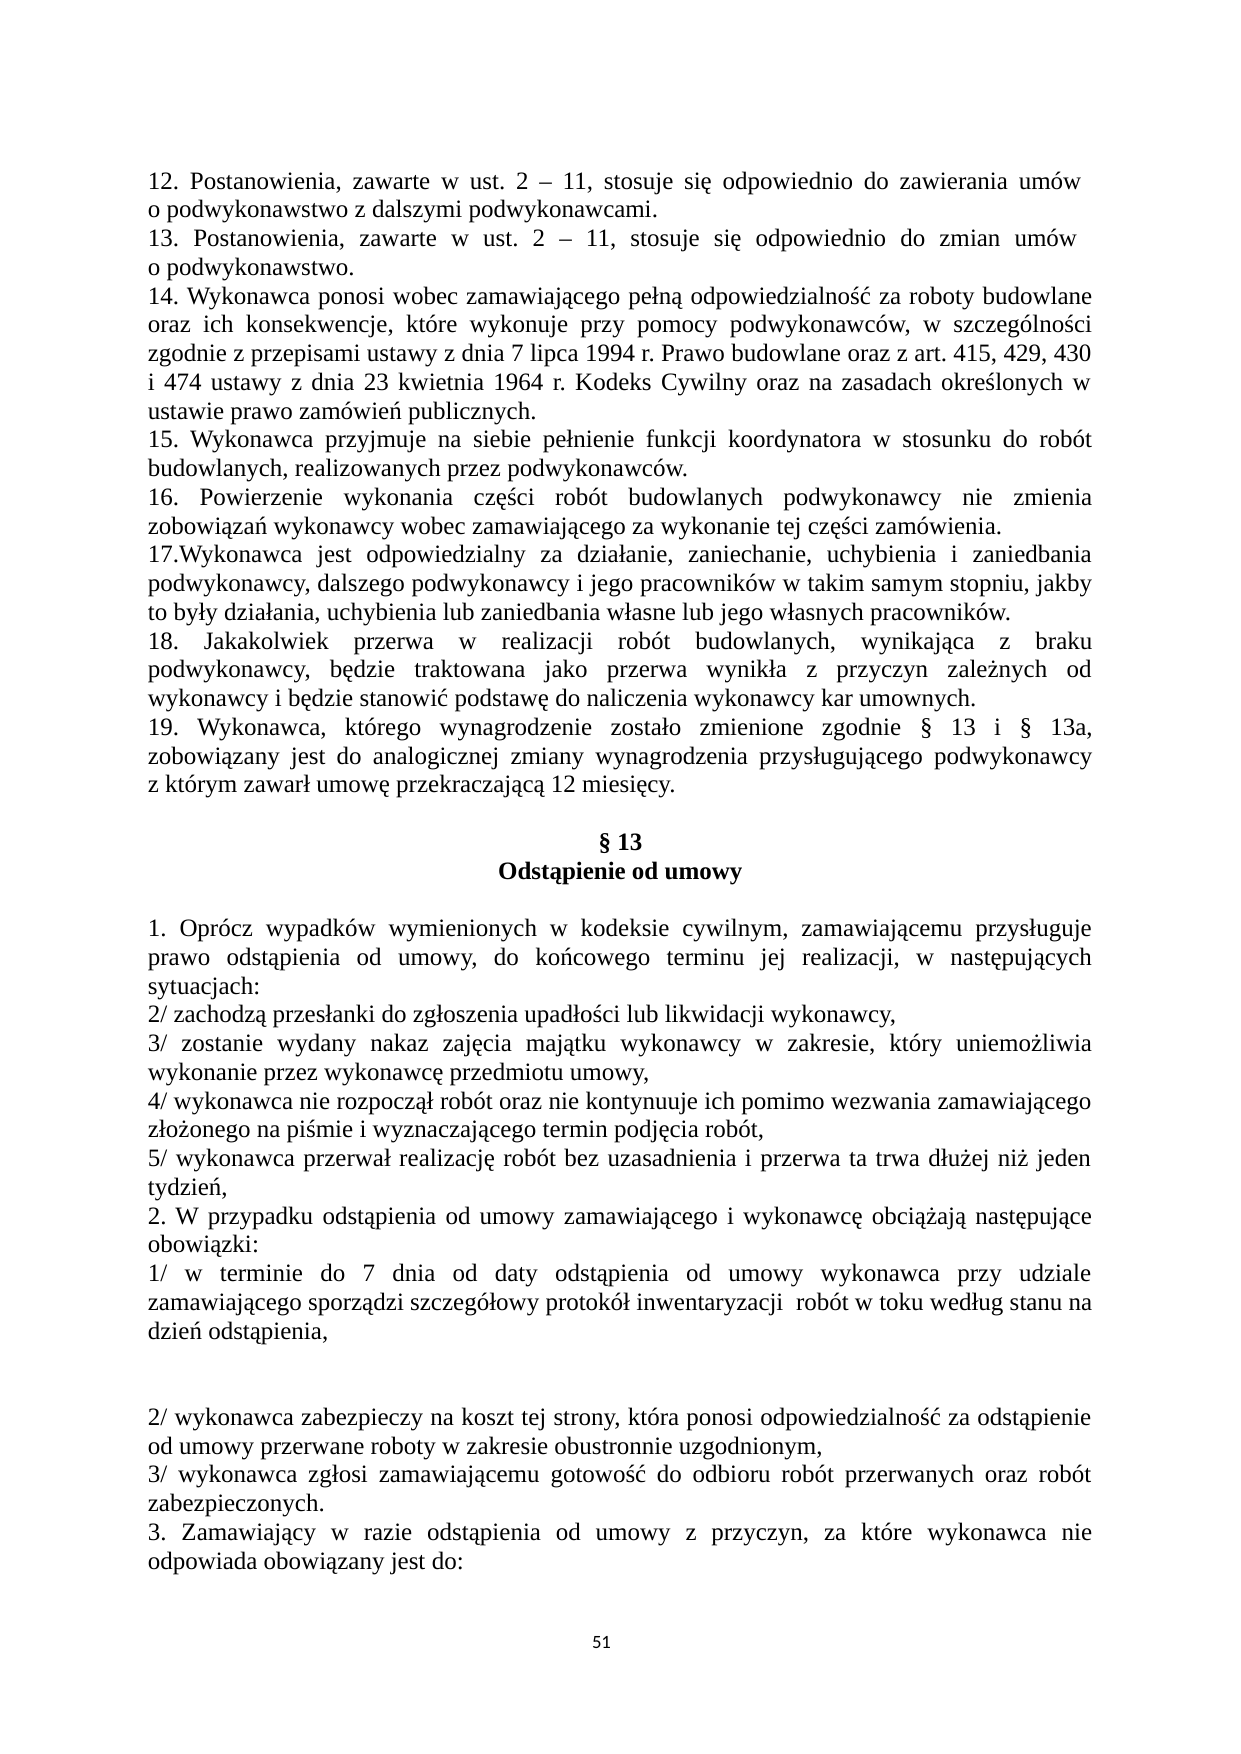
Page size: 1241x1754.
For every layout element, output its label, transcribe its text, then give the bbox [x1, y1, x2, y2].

text 1/ w terminie do 7 dnia od daty odstąpienia od umowy wykonawca przy udziale zamawiającego sporządzi szczegółowy protokół inwentaryzacji robót w toku według stanu na dzień odstąpienia, [148, 1258, 1093, 1344]
text Odstąpienie od umowy [148, 856, 1093, 884]
text 4/ wykonawca nie rozpoczął robót oraz nie kontynuuje ich pomimo wezwania zamawiającego złożonego na piśmie i wyznaczającego termin podjęcia robót, [148, 1086, 1093, 1143]
text 5/ wykonawca przerwał realizację robót bez uzasadnienia i przerwa ta trwa dłużej niż jeden tydzień, [148, 1143, 1093, 1201]
text 3. Zamawiający w razie odstąpienia od umowy z przyczyn, za które wykonawca nie odpowiada obowiązany jest do: [148, 1517, 1093, 1574]
text 17.Wykonawca jest odpowiedzialny za działanie, zaniechanie, uchybienia i zaniedbania podwykonawcy, dalszego podwykonawcy i jego pracowników w takim samym stopniu, jakby to były działania, uchybienia lub zaniedbania własne lub jego własnych pracowników. [148, 539, 1093, 626]
text 2. W przypadku odstąpienia od umowy zamawiającego i wykonawcę obciążają następujące obowiązki: [148, 1201, 1093, 1258]
text 12. Postanowienia, zawarte w ust. 2 – 11, stosuje się odpowiednio do zawierania umów o podwykonawstwo z dalszymi podwykonawcami. [148, 166, 1093, 223]
text 15. Wykonawca przyjmuje na siebie pełnienie funkcji koordynatora w stosunku do robót budowlanych, realizowanych przez podwykonawców. [148, 424, 1093, 482]
text 19. Wykonawca, którego wynagrodzenie zostało zmienione zgodnie § 13 i § 13a, zobowiązany jest do analogicznej zmiany wynagrodzenia przysługującego podwykonawcy z którym zawarł umowę przekraczającą 12 miesięcy. [148, 712, 1093, 798]
text 16. Powierzenie wykonania części robót budowlanych podwykonawcy nie zmienia zobowiązań wykonawcy wobec zamawiającego za wykonanie tej części zamówienia. [148, 482, 1093, 539]
text 3/ zostanie wydany nakaz zajęcia majątku wykonawcy w zakresie, który uniemożliwia wykonanie przez wykonawcę przedmiotu umowy, [148, 1028, 1093, 1086]
text 1. Oprócz wypadków wymienionych w kodeksie cywilnym, zamawiającemu przysługuje prawo odstąpienia od umowy, do końcowego terminu jej realizacji, w następujących sytuacjach: [148, 913, 1093, 999]
text 14. Wykonawca ponosi wobec zamawiającego pełną odpowiedzialność za roboty budowlane oraz ich konsekwencje, które wykonuje przy pomocy podwykonawców, w szczególności zgodnie z przepisami ustawy z dnia 7 lipca 1994 r. Prawo budowlane oraz z art. 415, 429, 430 i 474 ustawy z dnia 23 kwietnia 1964 r. Kodeks Cywilny oraz na zasadach określonych w ustawie prawo zamówień publicznych. [148, 281, 1093, 424]
text 2/ wykonawca zabezpieczy na koszt tej strony, która ponosi odpowiedzialność za odstąpienie od umowy przerwane roboty w zakresie obustronnie uzgodnionym, [148, 1402, 1093, 1459]
text 18. Jakakolwiek przerwa w realizacji robót budowlanych, wynikająca z braku podwykonawcy, będzie traktowana jako przerwa wynikła z przyczyn zależnych od wykonawcy i będzie stanowić podstawę do naliczenia wykonawcy kar umownych. [148, 626, 1093, 712]
text 3/ wykonawca zgłosi zamawiającemu gotowość do odbioru robót przerwanych oraz robót zabezpieczonych. [148, 1459, 1093, 1517]
text § 13 [148, 827, 1093, 856]
text 2/ zachodzą przesłanki do zgłoszenia upadłości lub likwidacji wykonawcy, [148, 999, 1093, 1028]
text 13. Postanowienia, zawarte w ust. 2 – 11, stosuje się odpowiednio do zmian umów o podwykonawstwo. [148, 223, 1093, 281]
